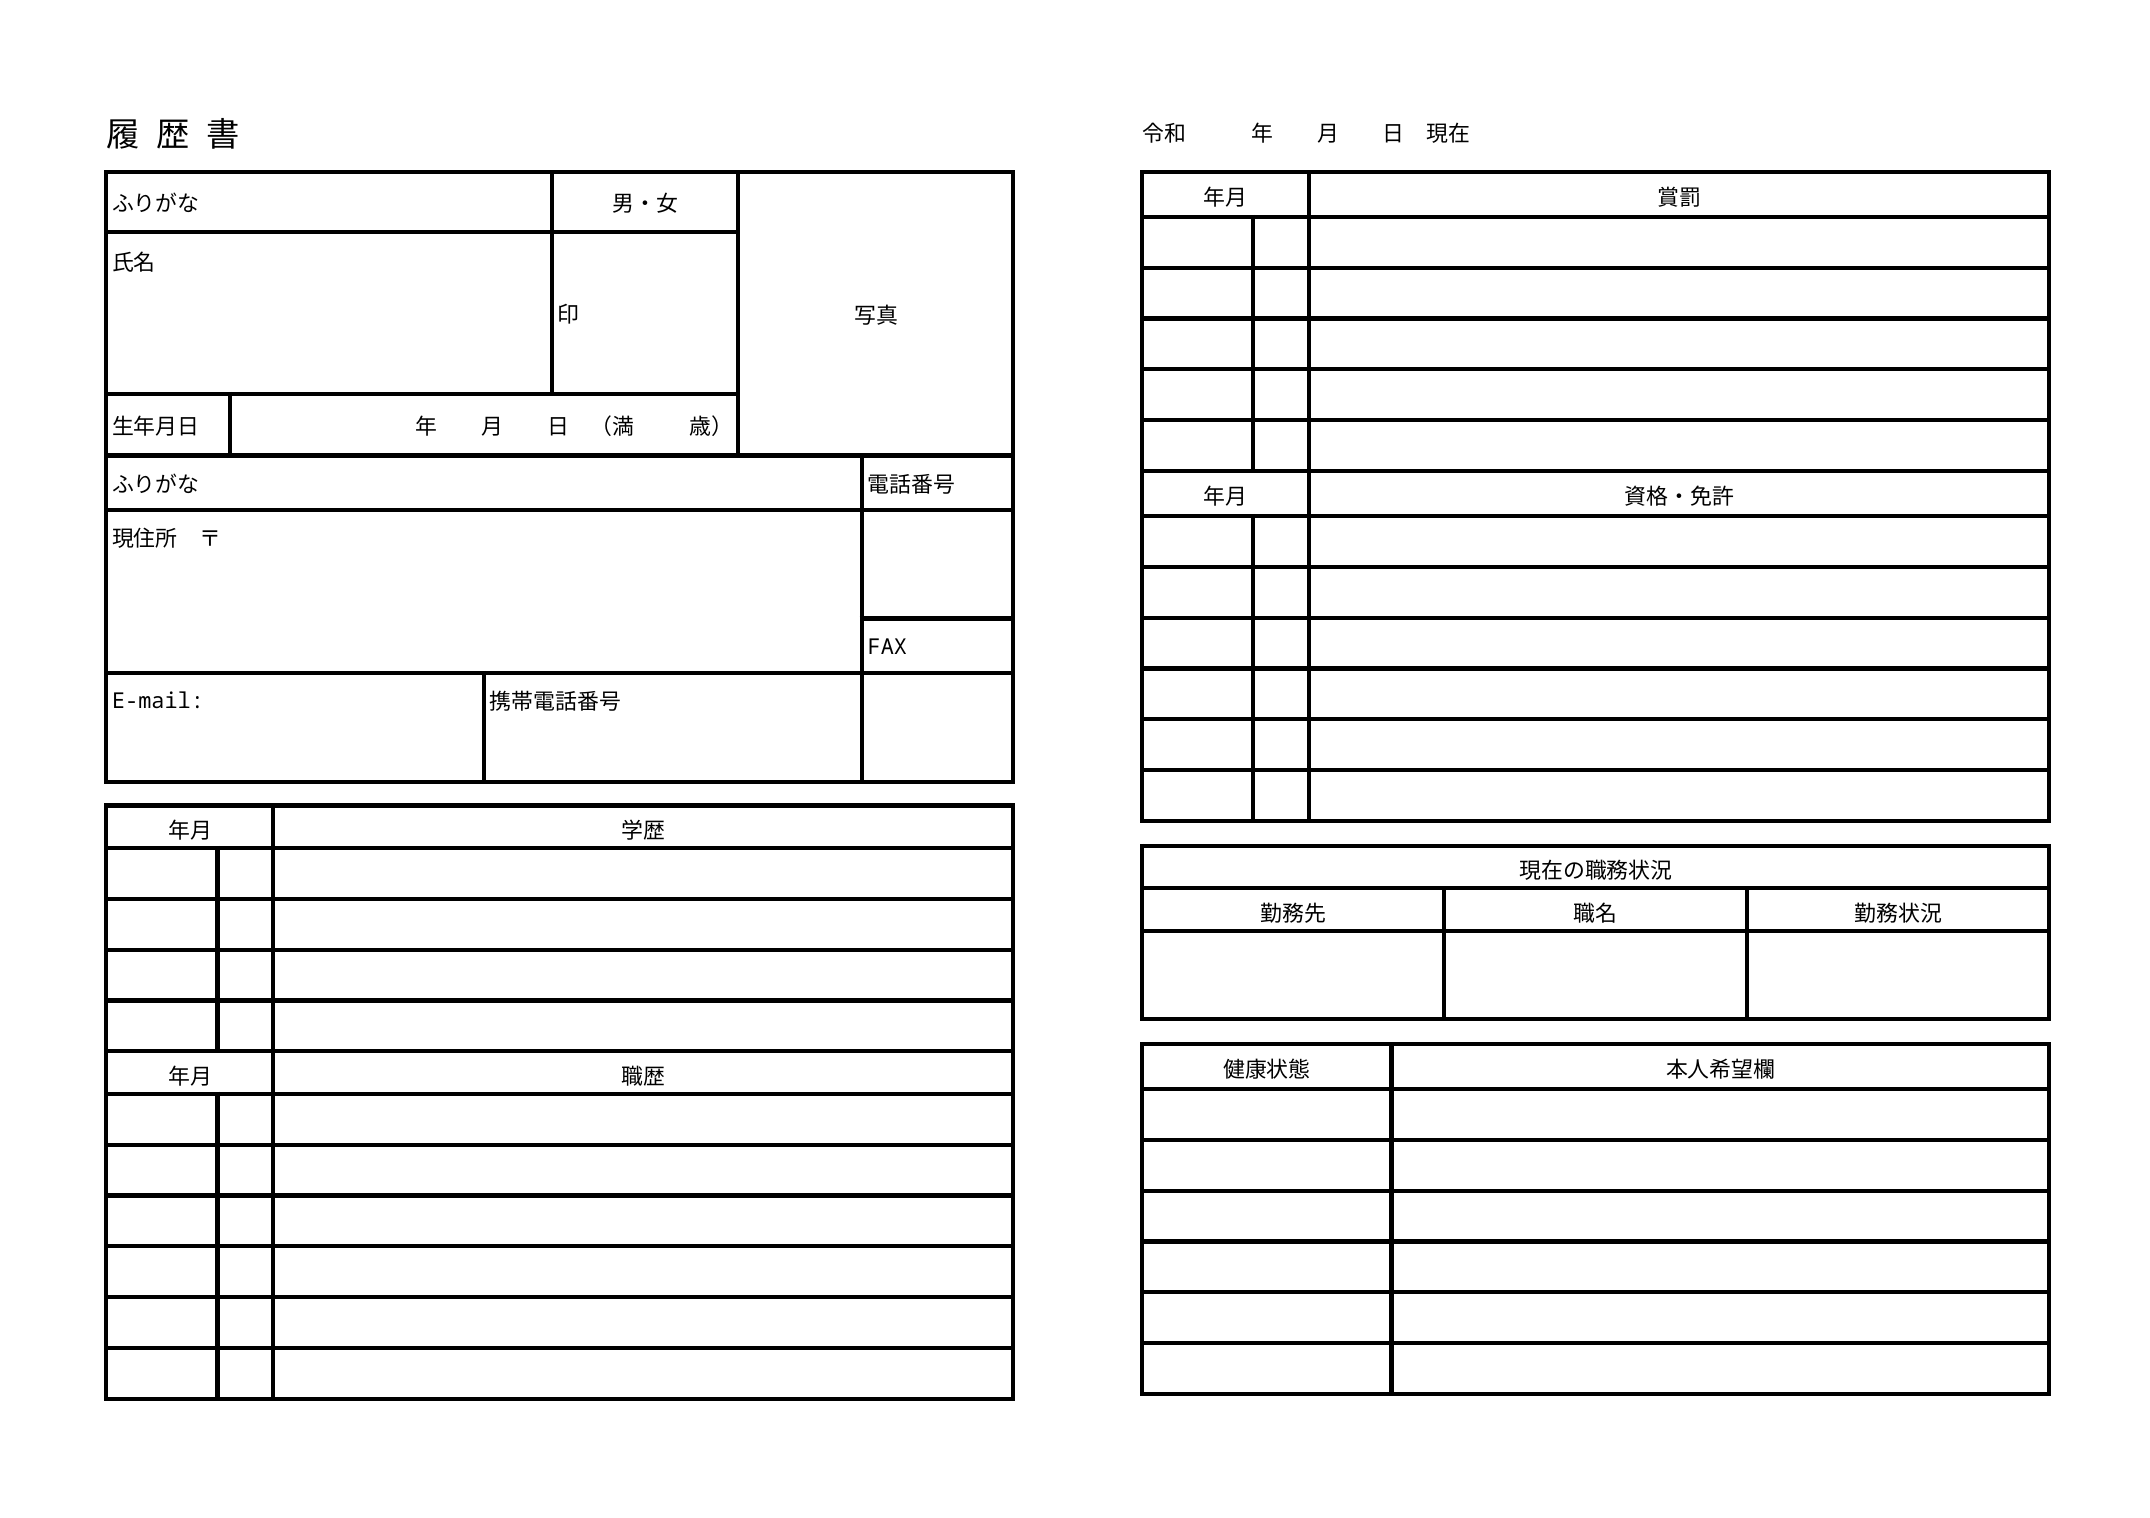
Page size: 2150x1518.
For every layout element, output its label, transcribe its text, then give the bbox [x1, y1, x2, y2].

table_cell [1144, 270, 1251, 316]
table_cell [1019, 164, 1136, 1407]
table_cell [220, 901, 271, 947]
table_cell [1394, 1345, 2047, 1392]
table_cell 氏名 [108, 234, 550, 287]
table_cell [1144, 671, 1251, 717]
table_cell 携帯電話番号 [486, 675, 860, 725]
table_cell [1311, 321, 2047, 367]
table_cell 勤務先 [1144, 890, 1442, 929]
table_cell [1144, 721, 1251, 768]
table_cell [220, 1147, 271, 1193]
table_cell [108, 1096, 215, 1142]
table_cell [1311, 219, 2047, 266]
table_cell [1255, 569, 1307, 616]
table_cell [108, 616, 860, 671]
table_cell [108, 1198, 215, 1244]
table_cell [1144, 518, 1251, 565]
table_cell [1144, 422, 1251, 469]
table_header 賞罰 [1311, 174, 2047, 215]
table_cell [1311, 721, 2047, 768]
table_cell [1311, 371, 2047, 418]
table_cell [275, 1003, 1011, 1049]
table_cell [1144, 1345, 1389, 1392]
table_cell [1144, 1091, 1389, 1138]
table_cell [1255, 219, 1307, 266]
table_cell [1255, 518, 1307, 565]
table_cell [220, 1248, 271, 1295]
table_cell [108, 287, 550, 392]
table_cell [1749, 933, 2047, 1017]
table_cell 年月 [108, 1053, 271, 1092]
table_cell 学歴 [275, 808, 1011, 846]
table_cell [220, 1096, 271, 1142]
table_cell [864, 562, 1011, 616]
table_cell [275, 1248, 1011, 1295]
table_cell [1394, 1142, 2047, 1188]
table_cell [1144, 620, 1251, 666]
table_cell E-mail: [108, 675, 482, 725]
table_cell [1311, 671, 2047, 717]
table_cell [220, 952, 271, 998]
table_cell [275, 850, 1011, 897]
table_cell 職名 [1446, 890, 1745, 929]
table_cell [108, 952, 215, 998]
table_cell [275, 1350, 1011, 1397]
table_cell [220, 1003, 271, 1049]
table_header [1019, 100, 1136, 164]
table_cell [1394, 1244, 2047, 1290]
table_cell [1446, 933, 1745, 1017]
table_cell [1144, 569, 1251, 616]
table_cell ふりがな [108, 458, 860, 508]
table_cell [275, 1299, 1011, 1346]
table_cell 職歴 [275, 1053, 1011, 1092]
table_cell [1311, 518, 2047, 565]
table_cell [1394, 1294, 2047, 1341]
table_cell [275, 901, 1011, 947]
table_cell [1144, 219, 1251, 266]
table_cell [864, 512, 1011, 562]
table_cell 勤務状況 [1749, 890, 2047, 929]
table_cell [1255, 321, 1307, 367]
table_cell [1144, 1294, 1389, 1341]
table_cell [108, 1350, 215, 1397]
table_cell [275, 952, 1011, 998]
table_cell [220, 850, 271, 897]
table_cell 電話番号 [864, 458, 1011, 508]
table_cell [864, 725, 1011, 779]
table_cell [1136, 164, 2055, 1407]
table_cell [1144, 772, 1251, 819]
table_header 男・女 [554, 174, 736, 230]
table_cell [108, 1248, 215, 1295]
table_cell [1144, 321, 1251, 367]
table_cell [1144, 1142, 1389, 1188]
table_cell [1255, 371, 1307, 418]
table_cell [1142, 1021, 2049, 1042]
table_cell [108, 1147, 215, 1193]
table_cell [1255, 422, 1307, 469]
table_cell [108, 850, 215, 897]
table_cell FAX [864, 621, 1011, 671]
table_cell [1311, 569, 2047, 616]
table_cell [108, 1003, 215, 1049]
table_header 年月 [1144, 174, 1307, 215]
table_cell [1394, 1091, 2047, 1138]
table_cell 年月 [108, 808, 271, 846]
table_cell [220, 1350, 271, 1397]
table_cell [1311, 270, 2047, 316]
table_cell [1311, 772, 2047, 819]
table_cell [1394, 1193, 2047, 1239]
table_cell [864, 675, 1011, 725]
table_header 写真 [740, 174, 1011, 453]
table_cell [1142, 823, 2049, 844]
table_cell [1255, 270, 1307, 316]
table_cell [1144, 1193, 1389, 1239]
table_cell 年月 [1144, 473, 1307, 514]
table_cell [108, 562, 860, 616]
table_cell 生年月日 [108, 396, 228, 453]
table_cell [1255, 772, 1307, 819]
table_cell [108, 725, 482, 779]
table_header 履 歴 書 [100, 100, 1019, 164]
table_cell [486, 725, 860, 779]
table_cell [1255, 721, 1307, 768]
table_cell [1311, 620, 2047, 666]
table_cell [1255, 671, 1307, 717]
table_cell [1144, 1244, 1389, 1290]
table_cell [220, 1299, 271, 1346]
table_cell [108, 901, 215, 947]
table_cell [1255, 620, 1307, 666]
table_cell 本人希望欄 [1394, 1046, 2047, 1087]
table_cell 健康状態 [1144, 1046, 1389, 1087]
table_cell [275, 1198, 1011, 1244]
table_cell [1311, 422, 2047, 469]
table_cell 現住所 〒 [108, 512, 860, 562]
table_cell 現在の職務状況 [1144, 848, 2047, 886]
table_cell [100, 164, 1019, 1407]
table_cell 年 月 日 （満 歳） [232, 396, 736, 453]
table_cell [275, 1096, 1011, 1142]
table_cell [275, 1147, 1011, 1193]
table_cell 印 [554, 234, 736, 392]
table_cell 資格・免許 [1311, 473, 2047, 514]
table_header 令和 年 月 日 現在 [1136, 100, 2055, 164]
table_cell [106, 784, 1013, 803]
table_cell [108, 1299, 215, 1346]
table_cell [220, 1198, 271, 1244]
table_cell [1144, 933, 1442, 1017]
table_header ふりがな [108, 174, 550, 230]
table_cell [1144, 371, 1251, 418]
